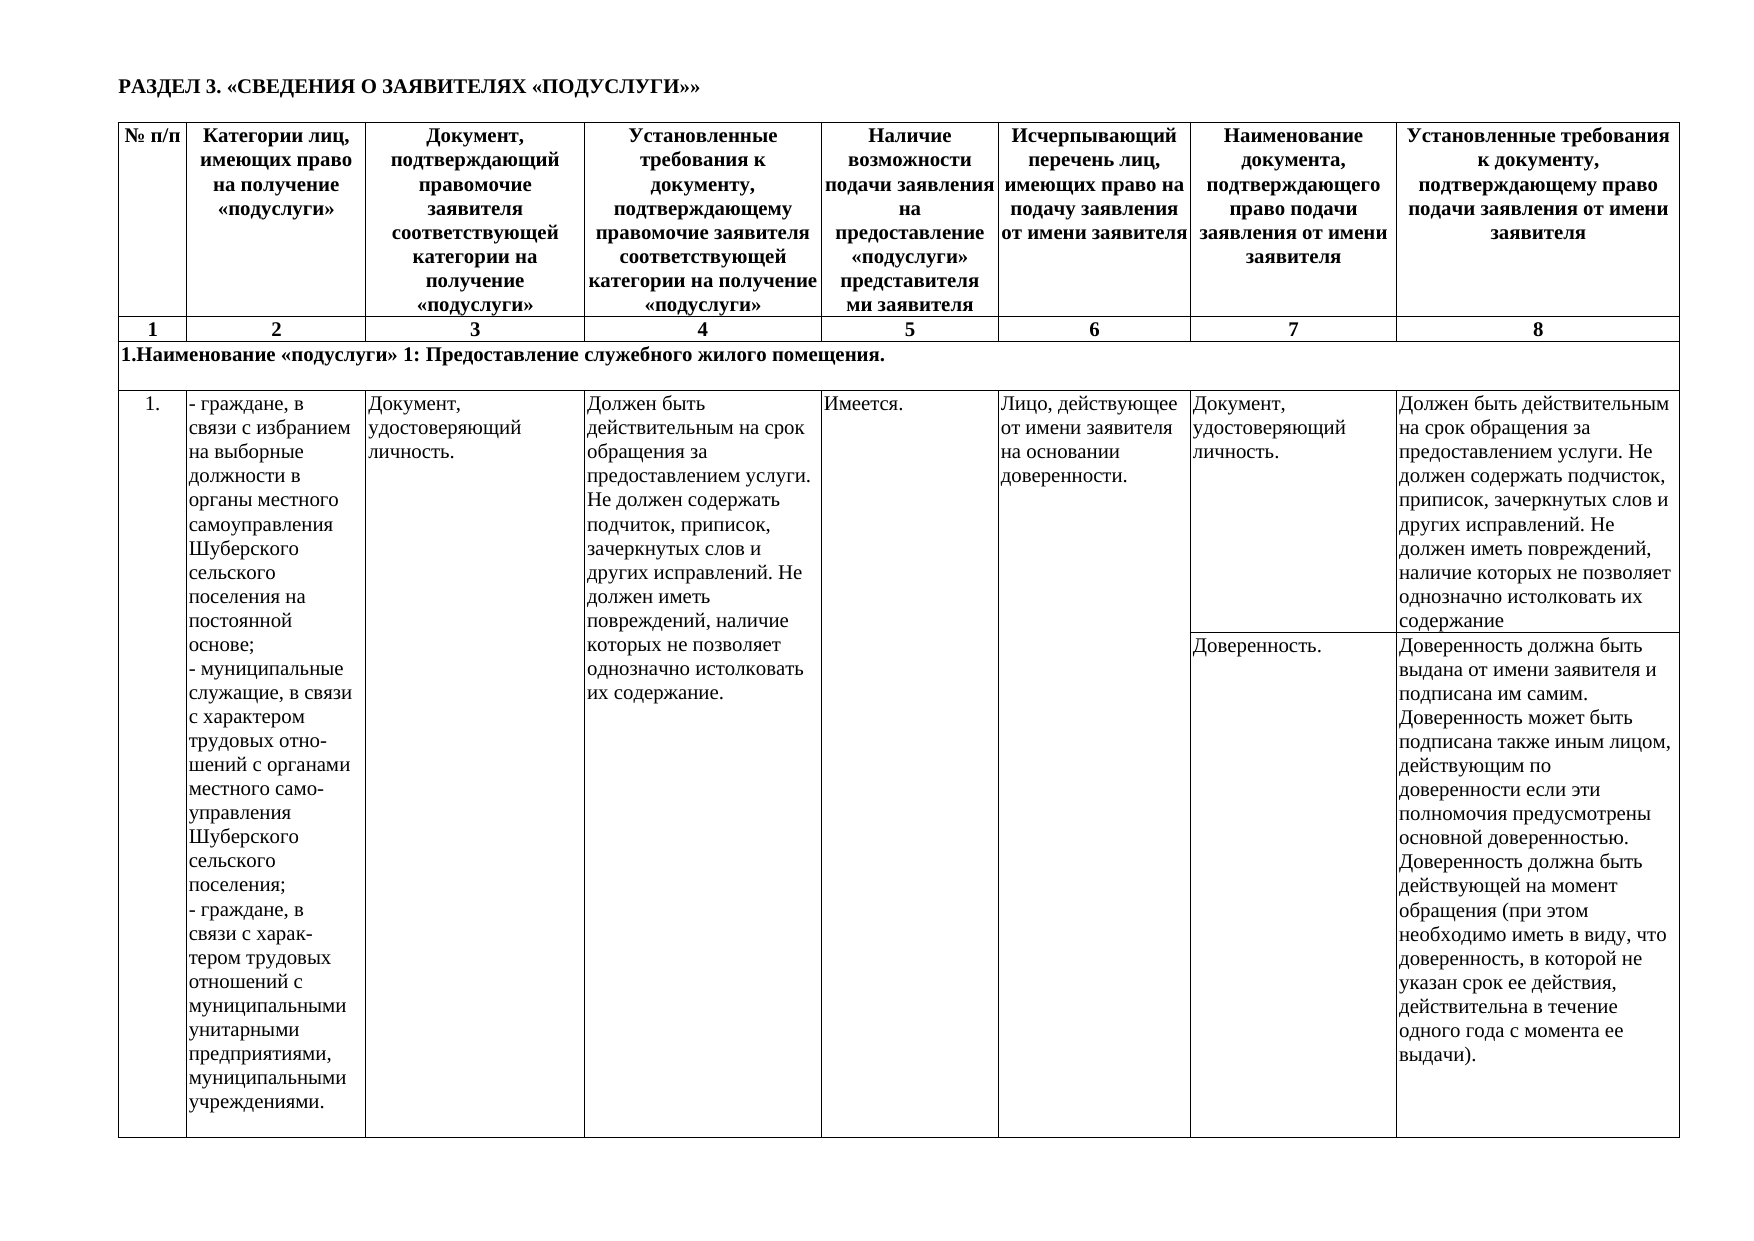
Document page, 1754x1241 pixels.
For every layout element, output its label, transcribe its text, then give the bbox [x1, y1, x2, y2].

table_header Наличие возможности подачи заявления на предоставление «подуслуги» представителя ми заявителя [822, 123, 998, 316]
table_header № п/п [119, 123, 186, 316]
table_header Установленные требования к документу, подтверждающему право подачи заявления от имени заявителя [1397, 123, 1679, 316]
table_cell Доверенность должна быть выдана от имени заявителя и подписана им самим. Доверенность может быть подписана также иным лицом, действующим по доверенности если эти полномочия предусмотрены основной доверенностью. Доверенность должна быть действующей на момент обращения (при этом необходимо иметь в виду, что доверенность, в которой не указан срок ее действия, действительна в течение одного года с момента ее выдачи). [1397, 633, 1679, 1137]
table_header Исчерпывающий перечень лиц, имеющих право на подачу заявления от имени заявителя [999, 123, 1190, 316]
table_header Документ, подтверждающий правомочие заявителя соответствующей категории на получение «подуслуги» [366, 123, 584, 316]
table_cell 5 [822, 317, 998, 341]
table_cell 6 [999, 317, 1190, 341]
table_cell 4 [585, 317, 821, 341]
table_cell Должен быть действительным на срок обращения за предоставлением услуги. Не должен содержать подчиток, приписок, зачеркнутых слов и других исправлений. Не должен иметь повреждений, наличие которых не позволяет однозначно истолковать их содержание. [585, 391, 821, 1137]
table_cell 8 [1397, 317, 1679, 341]
table_header Наименование документа, подтверждающего право подачи заявления от имени заявителя [1191, 123, 1396, 316]
table_cell Доверенность. [1191, 633, 1396, 1137]
table_cell 1 [119, 317, 186, 341]
table_header Категории лиц, имеющих право на получение «подуслуги» [187, 123, 365, 316]
table_cell 2 [187, 317, 365, 341]
table_cell Лицо, действующее от имени заявителя на основании доверенности. [999, 391, 1190, 1137]
table_cell 7 [1191, 317, 1396, 341]
table_cell Документ, удостоверяющий личность. [366, 391, 584, 1137]
table_cell 3 [366, 317, 584, 341]
table_cell - граждане, в связи с избранием на выборные должности в органы местного самоуправления Шуберского сельского поселения на постоянной основе; - муниципальные служащие, в связи с характером трудовых отно-шений с органами местного само-управления Шуберского сельского поселения; - граждане, в связи с харак-тером трудовых отношений с муниципальными унитарными предприятиями, муниципальными учреждениями. [187, 391, 365, 1137]
table_cell Документ, удостоверяющий личность. [1191, 391, 1396, 632]
table_cell 1. [119, 391, 186, 1137]
table_header Установленные требования к документу, подтверждающему правомочие заявителя соответствующей категории на получение «подуслуги» [585, 123, 821, 316]
table_cell Должен быть действительным на срок обращения за предоставлением услуги. Не должен содержать подчисток, приписок, зачеркнутых слов и других исправлений. Не должен иметь повреждений, наличие которых не позволяет однозначно истолковать их содержание [1397, 391, 1679, 632]
text РАЗДЕЛ 3. «СВЕДЕНИЯ О ЗАЯВИТЕЛЯХ «ПОДУСЛУГИ»» [118, 74, 1636, 98]
table_cell 1.Наименование «подуслуги» 1: Предоставление служебного жилого помещения. [119, 342, 1679, 390]
table_cell Имеется. [822, 391, 998, 1137]
